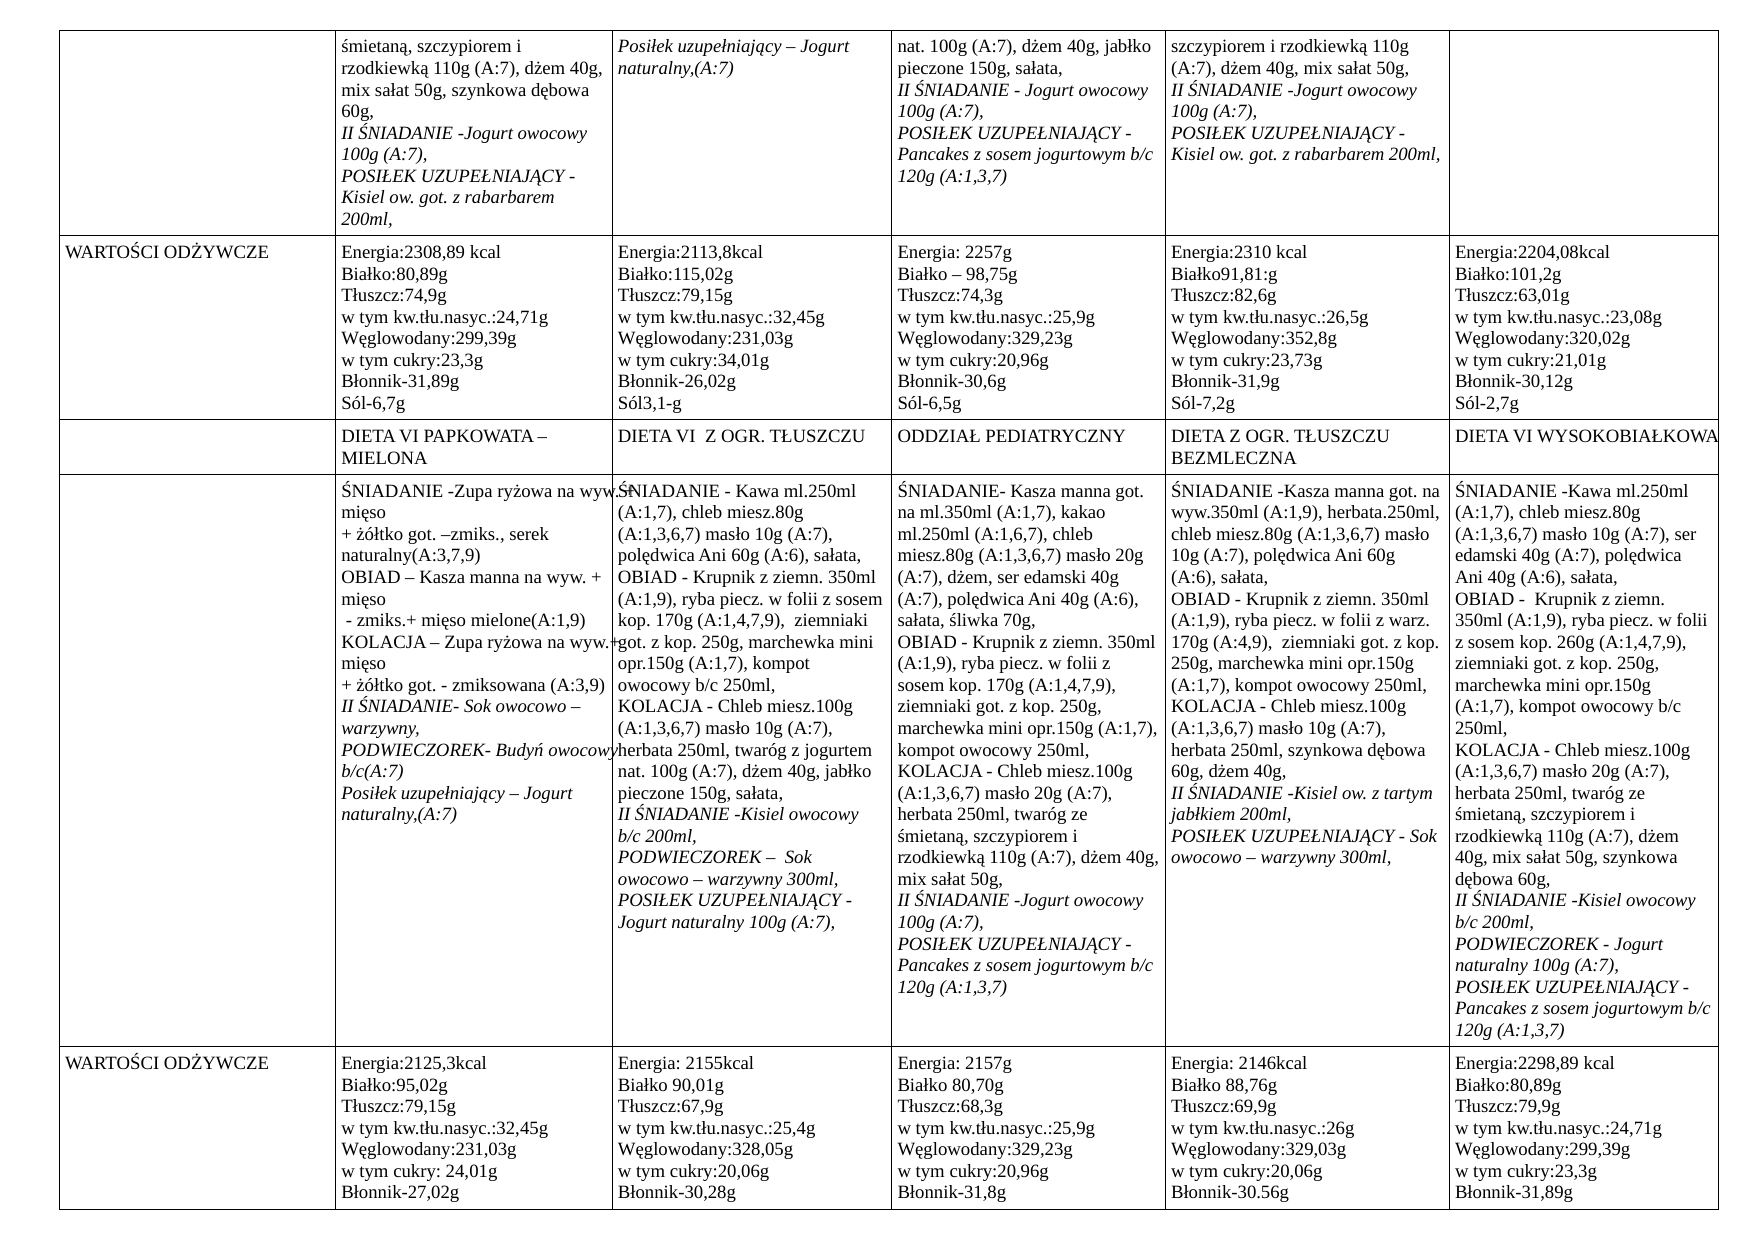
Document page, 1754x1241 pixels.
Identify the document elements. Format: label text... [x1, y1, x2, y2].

table_cell [60, 475, 335, 1046]
table_cell Energia:2298,89 kcal Białko:80,89g Tłuszcz:79,9g w tym kw.tłu.nasyc.:24,71g Węglowodany:299,39g w tym cukry:23,3g Błonnik-31,89g [1450, 1047, 1718, 1208]
table_cell WARTOŚCI ODŻYWCZE [60, 1047, 335, 1208]
table_cell Energia: 2146kcal Białko 88,76g Tłuszcz:69,9g w tym kw.tłu.nasyc.:26g Węglowodany:329,03g w tym cukry:20,06g Błonnik-30.56g [1166, 1047, 1449, 1208]
table_cell DIETA Z OGR. TŁUSZCZU BEZMLECZNA [1166, 420, 1449, 474]
table_cell Energia:2308,89 kcal Białko:80,89g Tłuszcz:74,9g w tym kw.tłu.nasyc.:24,71g Węglowodany:299,39g w tym cukry:23,3g Błonnik-31,89g Sól-6,7g [336, 236, 612, 419]
table_cell Energia: 2155kcal Białko 90,01g Tłuszcz:67,9g w tym kw.tłu.nasyc.:25,4g Węglowodany:328,05g w tym cukry:20,06g Błonnik-30,28g [613, 1047, 891, 1208]
table_cell ODDZIAŁ PEDIATRYCZNY [892, 420, 1165, 474]
table_cell Energia: 2257g Białko – 98,75g Tłuszcz:74,3g w tym kw.tłu.nasyc.:25,9g Węglowodany:329,23g w tym cukry:20,96g Błonnik-30,6g Sól-6,5g [892, 236, 1165, 419]
table_cell Energia:2204,08kcal Białko:101,2g Tłuszcz:63,01g w tym kw.tłu.nasyc.:23,08g Węglowodany:320,02g w tym cukry:21,01g Błonnik-30,12g Sól-2,7g [1450, 236, 1718, 419]
table_cell Energia:2113,8kcal Białko:115,02g Tłuszcz:79,15g w tym kw.tłu.nasyc.:32,45g Węglowodany:231,03g w tym cukry:34,01g Błonnik-26,02g Sól3,1-g [613, 236, 891, 419]
table_cell Energia: 2157g Białko 80,70g Tłuszcz:68,3g w tym kw.tłu.nasyc.:25,9g Węglowodany:329,23g w tym cukry:20,96g Błonnik-31,8g [892, 1047, 1165, 1208]
table_cell ŚNIADANIE- Kasza manna got. na ml.350ml (A:1,7), kakao ml.250ml (A:1,6,7), chleb miesz.80g (A:1,3,6,7) masło 20g (A:7), dżem, ser edamski 40g (A:7), polędwica Ani 40g (A:6), sałata, śliwka 70g, OBIAD - Krupnik z ziemn. 350ml (A:1,9), ryba piecz. w folii z sosem kop. 170g (A:1,4,7,9), ziemniaki got. z kop. 250g, marchewka mini opr.150g (A:1,7), kompot owocowy 250ml, KOLACJA - Chleb miesz.100g (A:1,3,6,7) masło 20g (A:7), herbata 250ml, twaróg ze śmietaną, szczypiorem i rzodkiewką 110g (A:7), dżem 40g, mix sałat 50g, II ŚNIADANIE -Jogurt owocowy 100g (A:7), POSIŁEK UZUPEŁNIAJĄCY - Pancakes z sosem jogurtowym b/c 120g (A:1,3,7) [892, 475, 1165, 1046]
table_cell szczypiorem i rzodkiewką 110g (A:7), dżem 40g, mix sałat 50g, II ŚNIADANIE -Jogurt owocowy 100g (A:7), POSIŁEK UZUPEŁNIAJĄCY - Kisiel ow. got. z rabarbarem 200ml, [1166, 31, 1449, 235]
table_cell ŚNIADANIE - Kawa ml.250ml (A:1,7), chleb miesz.80g (A:1,3,6,7) masło 10g (A:7), polędwica Ani 60g (A:6), sałata, OBIAD - Krupnik z ziemn. 350ml (A:1,9), ryba piecz. w folii z sosem kop. 170g (A:1,4,7,9), ziemniaki got. z kop. 250g, marchewka mini opr.150g (A:1,7), kompot owocowy b/c 250ml, KOLACJA - Chleb miesz.100g (A:1,3,6,7) masło 10g (A:7), herbata 250ml, twaróg z jogurtem nat. 100g (A:7), dżem 40g, jabłko pieczone 150g, sałata, II ŚNIADANIE -Kisiel owocowy b/c 200ml, PODWIECZOREK – Sok owocowo – warzywny 300ml, POSIŁEK UZUPEŁNIAJĄCY - Jogurt naturalny 100g (A:7), [613, 475, 891, 1046]
table_cell [60, 420, 335, 474]
table_cell DIETA VI PAPKOWATA – MIELONA [336, 420, 612, 474]
table_cell nat. 100g (A:7), dżem 40g, jabłko pieczone 150g, sałata, II ŚNIADANIE - Jogurt owocowy 100g (A:7), POSIŁEK UZUPEŁNIAJĄCY - Pancakes z sosem jogurtowym b/c 120g (A:1,3,7) [892, 31, 1165, 235]
table_cell [60, 31, 335, 235]
table_cell Posiłek uzupełniający – Jogurt naturalny,(A:7) [613, 31, 891, 235]
table_cell WARTOŚCI ODŻYWCZE [60, 236, 335, 419]
table_cell Energia:2310 kcal Białko91,81:g Tłuszcz:82,6g w tym kw.tłu.nasyc.:26,5g Węglowodany:352,8g w tym cukry:23,73g Błonnik-31,9g Sól-7,2g [1166, 236, 1449, 419]
table_cell ŚNIADANIE -Zupa ryżowa na wyw. + mięso + żółtko got. –zmiks., serek naturalny(A:3,7,9) OBIAD – Kasza manna na wyw. + mięso - zmiks.+ mięso mielone(A:1,9) KOLACJA – Zupa ryżowa na wyw.+ mięso + żółtko got. - zmiksowana (A:3,9) II ŚNIADANIE- Sok owocowo – warzywny, PODWIECZOREK- Budyń owocowy b/c(A:7) Posiłek uzupełniający – Jogurt naturalny,(A:7) [336, 475, 612, 1046]
table_cell [1450, 31, 1718, 235]
table_cell ŚNIADANIE -Kawa ml.250ml (A:1,7), chleb miesz.80g (A:1,3,6,7) masło 10g (A:7), ser edamski 40g (A:7), polędwica Ani 40g (A:6), sałata, OBIAD - Krupnik z ziemn. 350ml (A:1,9), ryba piecz. w folii z sosem kop. 260g (A:1,4,7,9), ziemniaki got. z kop. 250g, marchewka mini opr.150g (A:1,7), kompot owocowy b/c 250ml, KOLACJA - Chleb miesz.100g (A:1,3,6,7) masło 20g (A:7), herbata 250ml, twaróg ze śmietaną, szczypiorem i rzodkiewką 110g (A:7), dżem 40g, mix sałat 50g, szynkowa dębowa 60g, II ŚNIADANIE -Kisiel owocowy b/c 200ml, PODWIECZOREK - Jogurt naturalny 100g (A:7), POSIŁEK UZUPEŁNIAJĄCY - Pancakes z sosem jogurtowym b/c 120g (A:1,3,7) [1450, 475, 1718, 1046]
table_cell DIETA VI WYSOKOBIAŁKOWA [1450, 420, 1718, 474]
table_cell DIETA VI Z OGR. TŁUSZCZU [613, 420, 891, 474]
table_cell Energia:2125,3kcal Białko:95,02g Tłuszcz:79,15g w tym kw.tłu.nasyc.:32,45g Węglowodany:231,03g w tym cukry: 24,01g Błonnik-27,02g [336, 1047, 612, 1208]
table_cell ŚNIADANIE -Kasza manna got. na wyw.350ml (A:1,9), herbata.250ml, chleb miesz.80g (A:1,3,6,7) masło 10g (A:7), polędwica Ani 60g (A:6), sałata, OBIAD - Krupnik z ziemn. 350ml (A:1,9), ryba piecz. w folii z warz. 170g (A:4,9), ziemniaki got. z kop. 250g, marchewka mini opr.150g (A:1,7), kompot owocowy 250ml, KOLACJA - Chleb miesz.100g (A:1,3,6,7) masło 10g (A:7), herbata 250ml, szynkowa dębowa 60g, dżem 40g, II ŚNIADANIE -Kisiel ow. z tartym jabłkiem 200ml, POSIŁEK UZUPEŁNIAJĄCY - Sok owocowo – warzywny 300ml, [1166, 475, 1449, 1046]
table_cell śmietaną, szczypiorem i rzodkiewką 110g (A:7), dżem 40g, mix sałat 50g, szynkowa dębowa 60g, II ŚNIADANIE -Jogurt owocowy 100g (A:7), POSIŁEK UZUPEŁNIAJĄCY - Kisiel ow. got. z rabarbarem 200ml, [336, 31, 612, 235]
